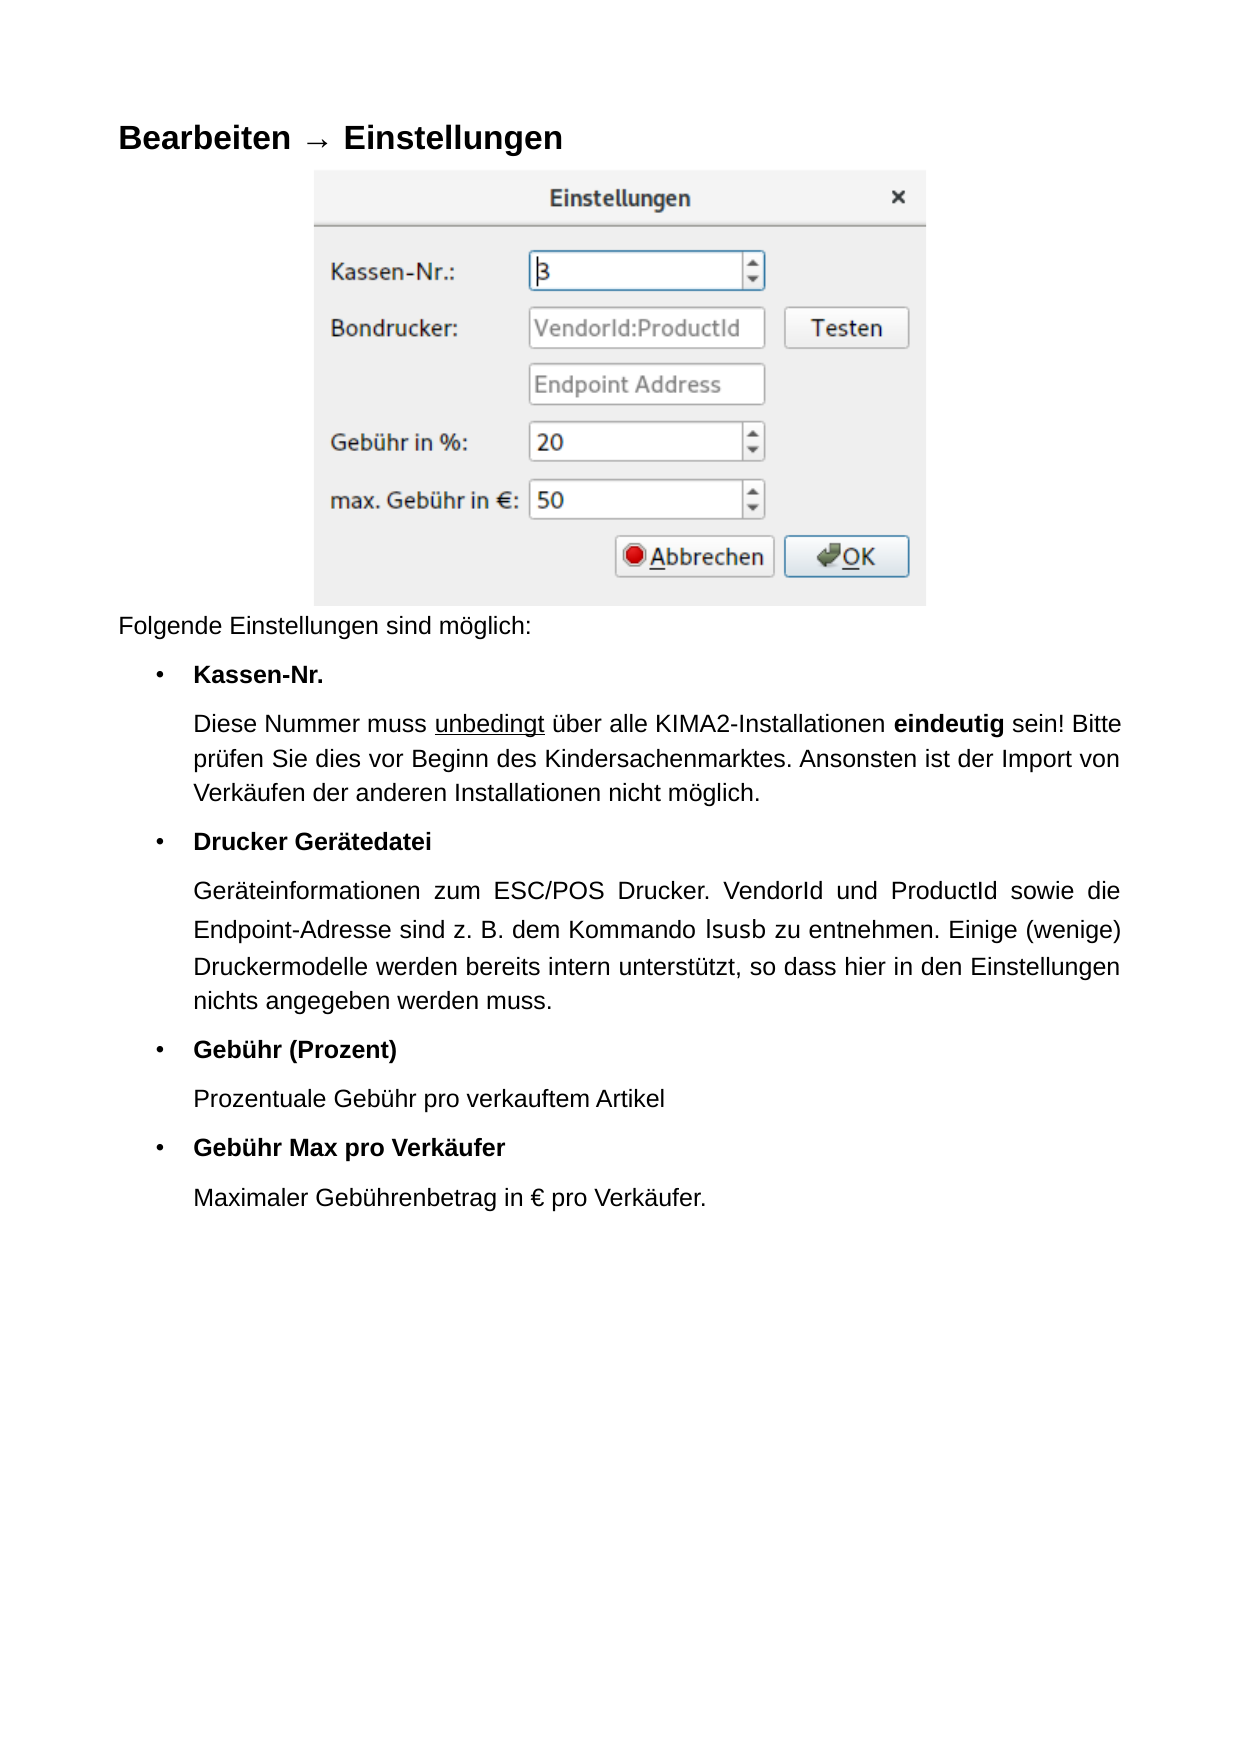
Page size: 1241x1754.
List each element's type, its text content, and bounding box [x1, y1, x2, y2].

picture [313, 169, 927, 606]
subtitle Bearbeiten → Einstellungen [118, 118, 1122, 157]
list Prozentuale Gebühr pro verkauftem Artikel [156, 1084, 1122, 1113]
list Maximaler Gebührenbetrag in € pro Verkäufer. [156, 1183, 1122, 1211]
text Folgende Einstellungen sind möglich: [118, 169, 1122, 640]
list Drucker Gerätedatei [156, 827, 1122, 856]
list Gebühr Max pro Verkäufer [156, 1133, 1122, 1162]
list Geräteinformationen zum ESC/POS Drucker. VendorId und ProductId sowie die Endpoint-Adresse sind z. B. dem Kommando lsusb zu entnehmen. Einige (wenige) Druckermodelle werden bereits intern unterstützt, so dass hier in den Einstellungen nichts angegeben werden muss. [156, 876, 1122, 1015]
list Diese Nummer muss unbedingt über alle KIMA2-Installationen eindeutig sein! Bitte prüfen Sie dies vor Beginn des Kindersachenmarktes. Ansonsten ist der Import von Verkäufen der anderen Installationen nicht möglich. [156, 709, 1122, 807]
list Kassen-Nr. [156, 660, 1122, 689]
list Gebühr (Prozent) [156, 1035, 1122, 1064]
